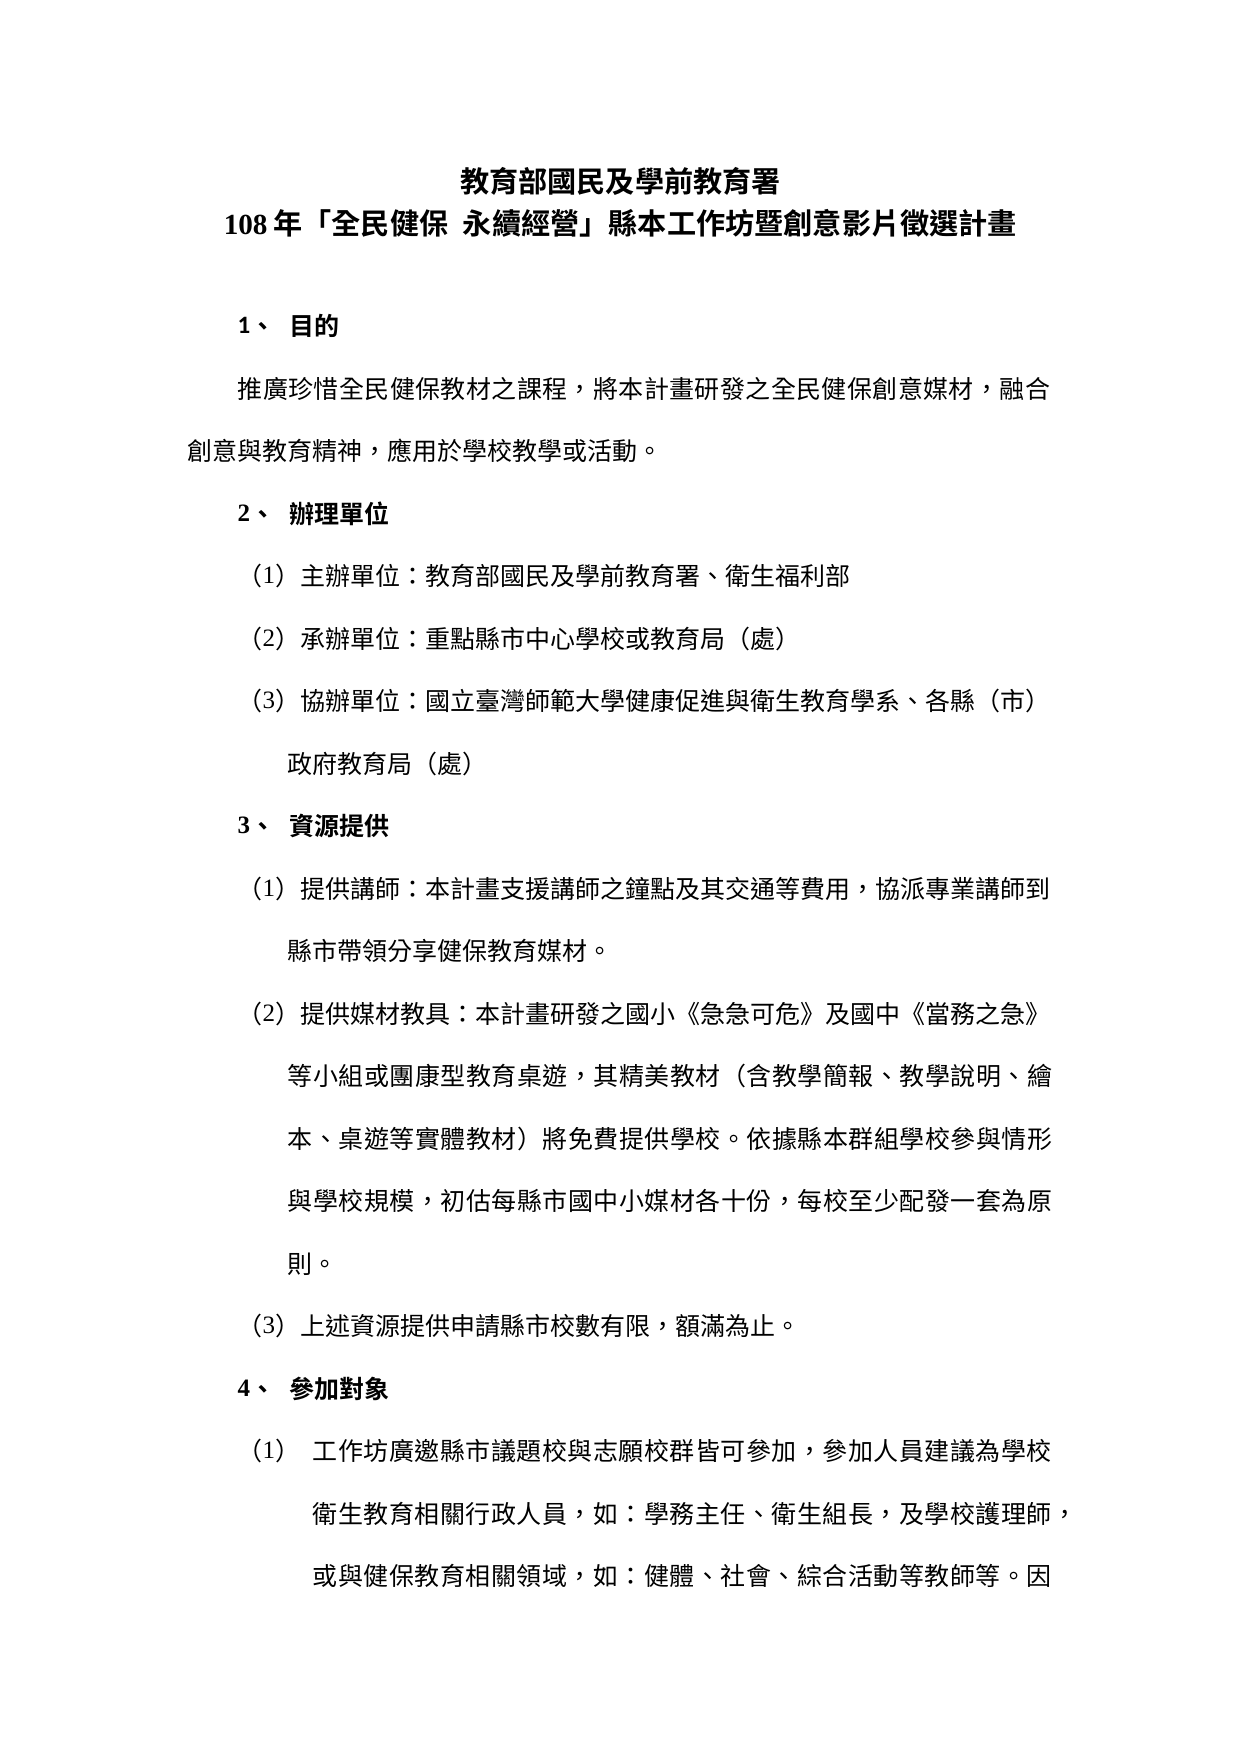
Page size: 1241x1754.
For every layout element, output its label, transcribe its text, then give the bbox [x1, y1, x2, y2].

list 提供媒材教具：本計畫研發之國小《急急可危》及國中《當務之急》等小組或團康型教育桌遊，其精美教材（含教學簡報、教學說明、繪本、桌遊等實體教材）將免費提供學校。依據縣本群組學校參與情形與學校規模，初估每縣市國中小媒材各十份，每校至少配發一套為原則。 [237, 971, 1053, 1283]
list 資源提供 [237, 783, 1053, 846]
text 推廣珍惜全民健保教材之課程，將本計畫研發之全民健保創意媒材，融合創意與教育精神，應用於學校教學或活動。 [187, 346, 1053, 471]
list 主辦單位：教育部國民及學前教育署、衛生福利部 [237, 533, 1053, 596]
list 提供講師：本計畫支援講師之鐘點及其交通等費用，協派專業講師到縣市帶領分享健保教育媒材。 [237, 846, 1053, 971]
list 協辦單位：國立臺灣師範大學健康促進與衛生教育學系、各縣（市）政府教育局（處） [237, 658, 1053, 783]
text 教育部國民及學前教育署 [187, 158, 1053, 201]
list 承辦單位：重點縣市中心學校或教育局（處） [237, 596, 1053, 658]
list 目的 [237, 283, 1053, 346]
list 參加對象 [237, 1346, 1053, 1408]
list 辦理單位 [237, 471, 1053, 533]
list 上述資源提供申請縣市校數有限，額滿為止。 [237, 1283, 1053, 1346]
list 工作坊廣邀縣市議題校與志願校群皆可參加，參加人員建議為學校衛生教育相關行政人員，如：學務主任、衛生組長，及學校護理師，或與健保教育相關領域，如：健體、社會、綜合活動等教師等。因應各縣市校數與人員數差異，建議校數多者以每校薦派1位，校數少者每校薦派2位之方式，使該縣市場次能有30人以上之規模。 [237, 1408, 1053, 1596]
text 108年「全民健保 永續經營」縣本工作坊暨創意影片徵選計畫 [187, 201, 1053, 243]
